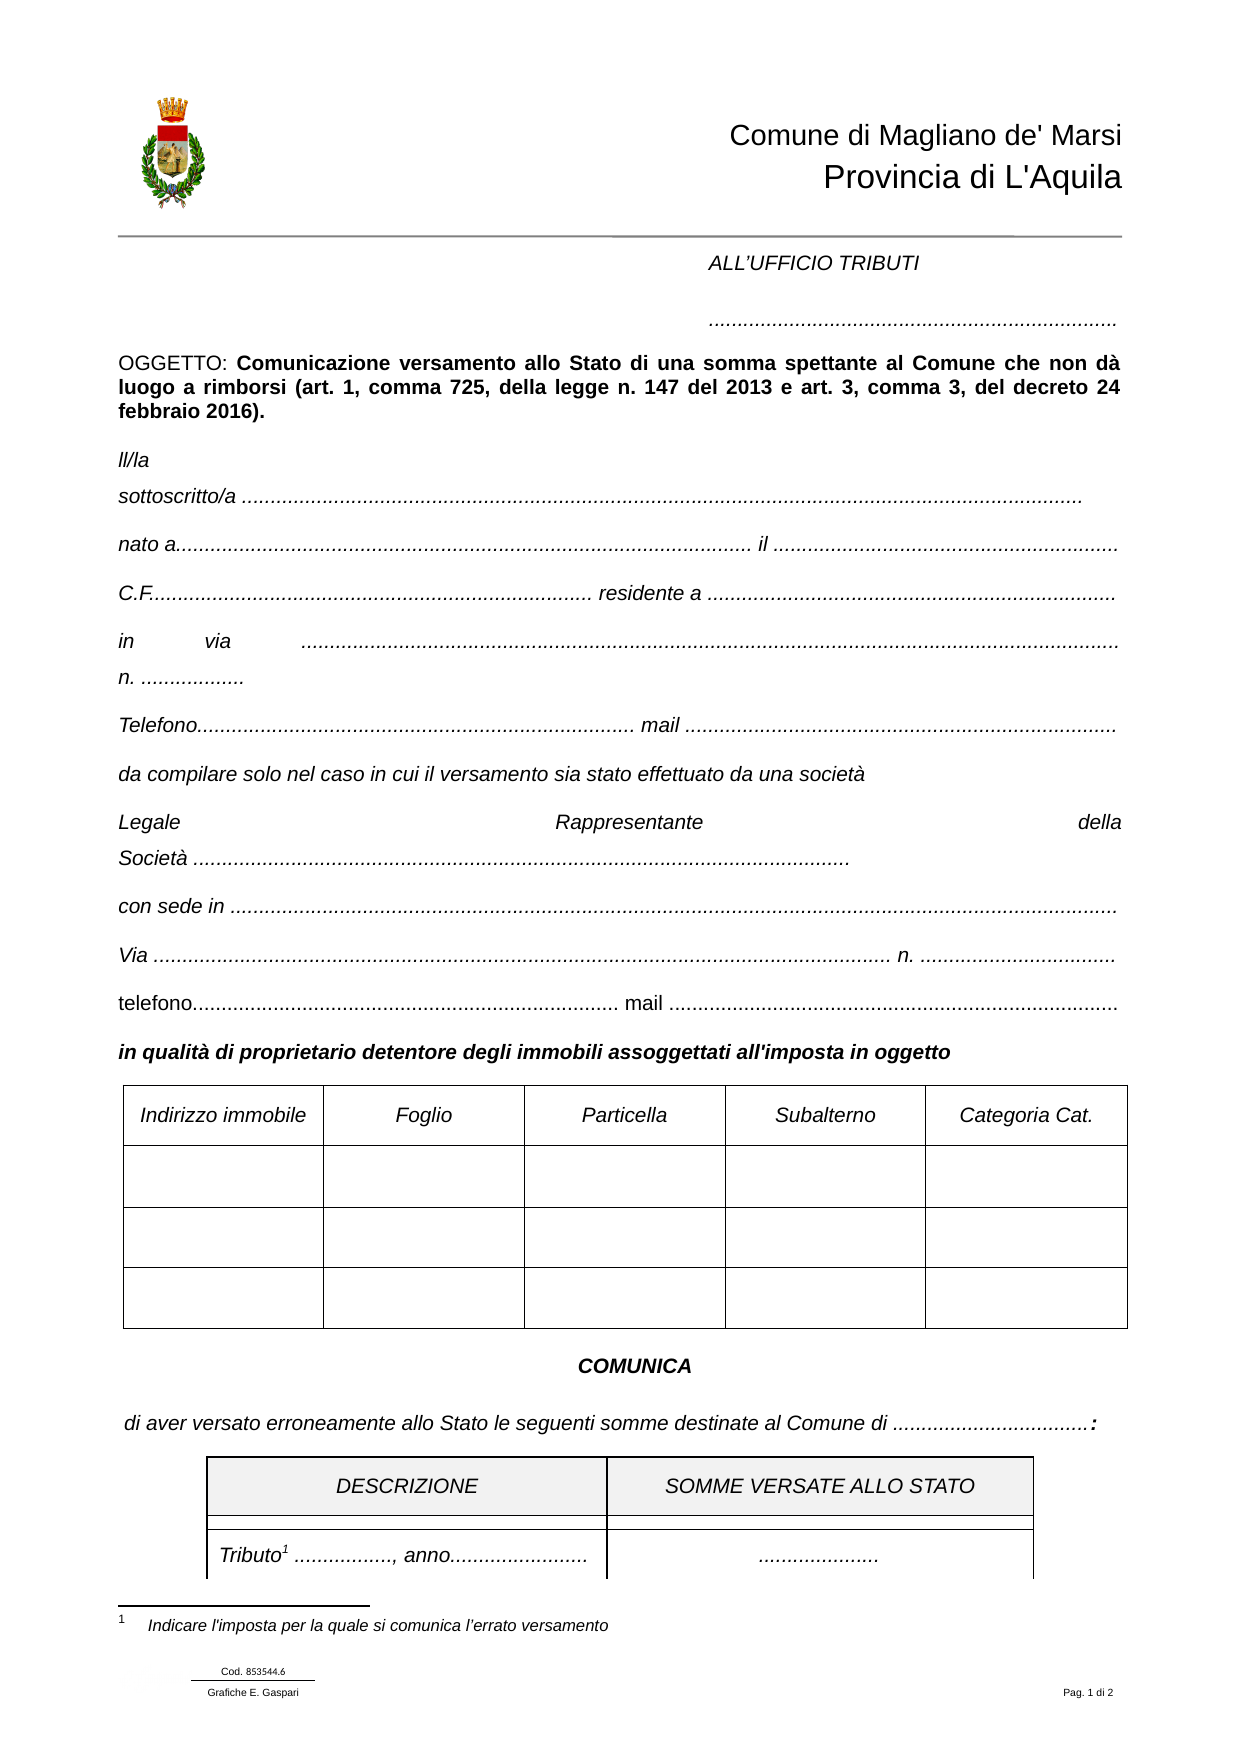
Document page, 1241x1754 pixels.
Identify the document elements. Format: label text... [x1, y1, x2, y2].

table_cell Tributo ................., anno........................ [208, 1530, 606, 1579]
table_header Particella [525, 1086, 725, 1145]
text OGGETTO: Comunicazione versamento allo Stato di una somma spettante al Comune che non dà luogo a rimborsi (art. 1, comma 725, della legge n. 147 del 2013 e art. 3, comma 3, del decreto 24 febbraio 2016). [118, 351, 1122, 422]
table_header Indirizzo immobile [124, 1086, 323, 1145]
table_cell [208, 1516, 606, 1529]
text ALL’UFFICIO TRIBUTI [709, 251, 1122, 275]
picture [122, 87, 224, 219]
text COMUNICA [118, 1354, 1122, 1378]
table_cell [726, 1146, 925, 1206]
text Comune di Magliano de' Marsi [224, 118, 1122, 152]
table_cell [324, 1146, 524, 1206]
text in via .............................................................................................................................................. n. .................. [118, 629, 1122, 689]
table_cell [124, 1208, 323, 1267]
table_cell [124, 1268, 323, 1328]
table_header Categoria Cat. [926, 1086, 1127, 1145]
text Provincia di L'Aquila [224, 157, 1122, 195]
table_cell [124, 1146, 323, 1206]
text da compilare solo nel caso in cui il versamento sia stato effettuato da una società [118, 762, 1122, 786]
text ....................................................................... [709, 307, 1122, 331]
text Telefono............................................................................ mail ........................................................................... [118, 713, 1122, 737]
text di aver versato erroneamente allo Stato le seguenti somme destinate al Comune di ..................................: [118, 1411, 1122, 1435]
table_cell ..................... [608, 1530, 1033, 1579]
table_cell [726, 1268, 925, 1328]
text Legale Rappresentante della Società .................................................................................................................. [118, 810, 1122, 870]
table_cell [324, 1208, 524, 1267]
table_cell [608, 1516, 1033, 1529]
table_cell [525, 1208, 725, 1267]
text ll/la sottoscritto/a .................................................................................................................................................. [118, 447, 1122, 507]
text Via ................................................................................................................................ n. .................................. [118, 943, 1122, 967]
table_cell [926, 1208, 1127, 1267]
text C.F............................................................................. residente a ....................................................................... [118, 580, 1122, 604]
table_cell [926, 1146, 1127, 1206]
text nato a.................................................................................................... il ............................................................ [118, 532, 1122, 556]
table_cell [926, 1268, 1127, 1328]
table_cell [726, 1208, 925, 1267]
table_header Foglio [324, 1086, 524, 1145]
table_cell [525, 1268, 725, 1328]
text con sede in .......................................................................................................................................................... [118, 894, 1122, 918]
text in qualità di proprietario detentore degli immobili assoggettati all'imposta in oggetto [118, 1040, 1093, 1064]
table_header SOMME VERSATE ALLO STATO [608, 1458, 1033, 1515]
table_cell [525, 1146, 725, 1206]
table_header Subalterno [726, 1086, 925, 1145]
table_header DESCRIZIONE [208, 1458, 606, 1515]
text telefono.......................................................................... mail .............................................................................. [118, 991, 1122, 1015]
table_cell [324, 1268, 524, 1328]
